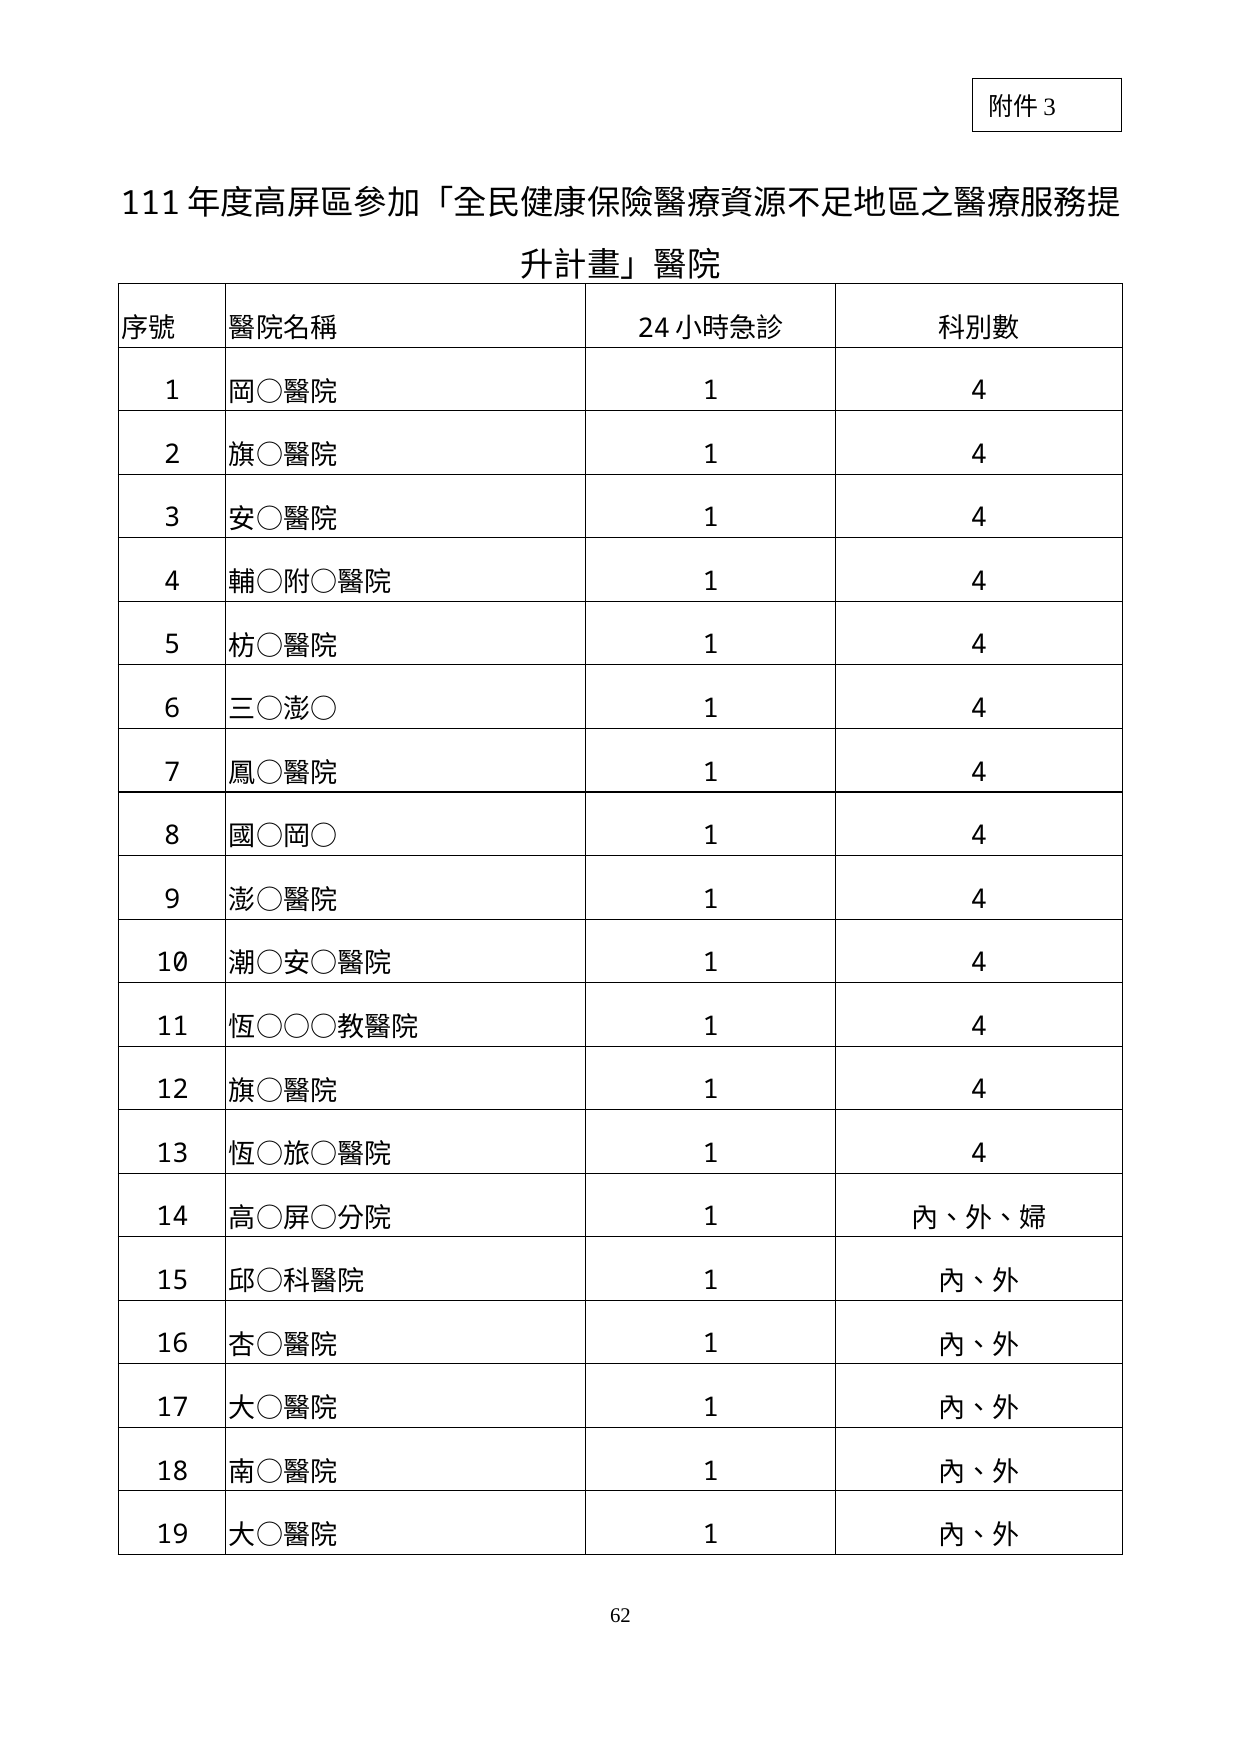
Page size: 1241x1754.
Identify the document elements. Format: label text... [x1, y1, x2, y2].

table_cell 16 [119, 1301, 225, 1363]
table_cell 邱○科醫院 [226, 1237, 585, 1300]
table_cell 國○岡○ [226, 793, 585, 855]
table_cell 2 [119, 411, 225, 474]
table_cell 1 [586, 793, 835, 855]
table_cell 17 [119, 1364, 225, 1427]
table_cell 18 [119, 1428, 225, 1490]
table_cell 4 [836, 411, 1122, 474]
table_cell 4 [836, 475, 1122, 537]
table_header 24小時急診 [586, 284, 835, 347]
table_cell 19 [119, 1491, 225, 1554]
table_cell 鳳○醫院 [226, 729, 585, 791]
table_cell 大○醫院 [226, 1364, 585, 1427]
table_cell 7 [119, 729, 225, 791]
table_cell 1 [586, 475, 835, 537]
table_cell 12 [119, 1047, 225, 1109]
table_cell 4 [836, 1047, 1122, 1109]
table_cell 15 [119, 1237, 225, 1300]
table_cell 1 [586, 1428, 835, 1490]
table_cell 旗○醫院 [226, 1047, 585, 1109]
table_cell 內、外、婦 [836, 1174, 1122, 1236]
table_cell 1 [586, 1110, 835, 1173]
table_cell 11 [119, 983, 225, 1046]
table_cell 內、外 [836, 1237, 1122, 1300]
table_cell 1 [586, 1047, 835, 1109]
table_cell 10 [119, 920, 225, 982]
table_cell 潮○安○醫院 [226, 920, 585, 982]
table_header 醫院名稱 [226, 284, 585, 347]
table_cell 南○醫院 [226, 1428, 585, 1490]
table_cell 4 [836, 602, 1122, 664]
table_cell 13 [119, 1110, 225, 1173]
table_cell 澎○醫院 [226, 856, 585, 918]
table_cell 4 [836, 793, 1122, 855]
table_cell 高○屏○分院 [226, 1174, 585, 1236]
table_cell 枋○醫院 [226, 602, 585, 664]
table_cell 1 [586, 538, 835, 601]
table_cell 4 [836, 1110, 1122, 1173]
text 附件3 [988, 86, 1106, 122]
table_cell 1 [586, 920, 835, 982]
table_cell 內、外 [836, 1364, 1122, 1427]
table_cell 岡○醫院 [226, 348, 585, 410]
table_header 序號 [119, 284, 225, 347]
table_cell 4 [836, 920, 1122, 982]
table_cell 恆○○○教醫院 [226, 983, 585, 1046]
table_cell 1 [586, 856, 835, 918]
table_cell 4 [836, 665, 1122, 728]
table_cell 9 [119, 856, 225, 918]
table_cell 大○醫院 [226, 1491, 585, 1554]
table_cell 1 [586, 1174, 835, 1236]
table_cell 4 [119, 538, 225, 601]
table_cell 1 [586, 1301, 835, 1363]
table_cell 8 [119, 793, 225, 855]
table_cell 5 [119, 602, 225, 664]
table_cell 4 [836, 983, 1122, 1046]
table_cell 內、外 [836, 1301, 1122, 1363]
table_cell 恆○旅○醫院 [226, 1110, 585, 1173]
table_cell 1 [586, 602, 835, 664]
table_cell 4 [836, 729, 1122, 791]
table_cell 1 [586, 729, 835, 791]
table_cell 旗○醫院 [226, 411, 585, 474]
table_cell 1 [586, 665, 835, 728]
table_cell 杏○醫院 [226, 1301, 585, 1363]
text 111年度高屏區參加「全民健康保險醫療資源不足地區之醫療服務提升計畫」醫院 [118, 158, 1122, 283]
table_cell 3 [119, 475, 225, 537]
table_cell 1 [119, 348, 225, 410]
table_cell 4 [836, 538, 1122, 601]
table_cell 1 [586, 348, 835, 410]
table_header 科別數 [836, 284, 1122, 347]
table_cell 6 [119, 665, 225, 728]
table_cell 4 [836, 348, 1122, 410]
table_cell 1 [586, 1364, 835, 1427]
table_cell 三○澎○ [226, 665, 585, 728]
table_cell 14 [119, 1174, 225, 1236]
table_cell 4 [836, 856, 1122, 918]
table_cell 內、外 [836, 1491, 1122, 1554]
table_cell 安○醫院 [226, 475, 585, 537]
table_cell 1 [586, 983, 835, 1046]
table_cell 輔○附○醫院 [226, 538, 585, 601]
table_cell 1 [586, 1491, 835, 1554]
table_cell 1 [586, 411, 835, 474]
table_cell 內、外 [836, 1428, 1122, 1490]
table_cell 1 [586, 1237, 835, 1300]
